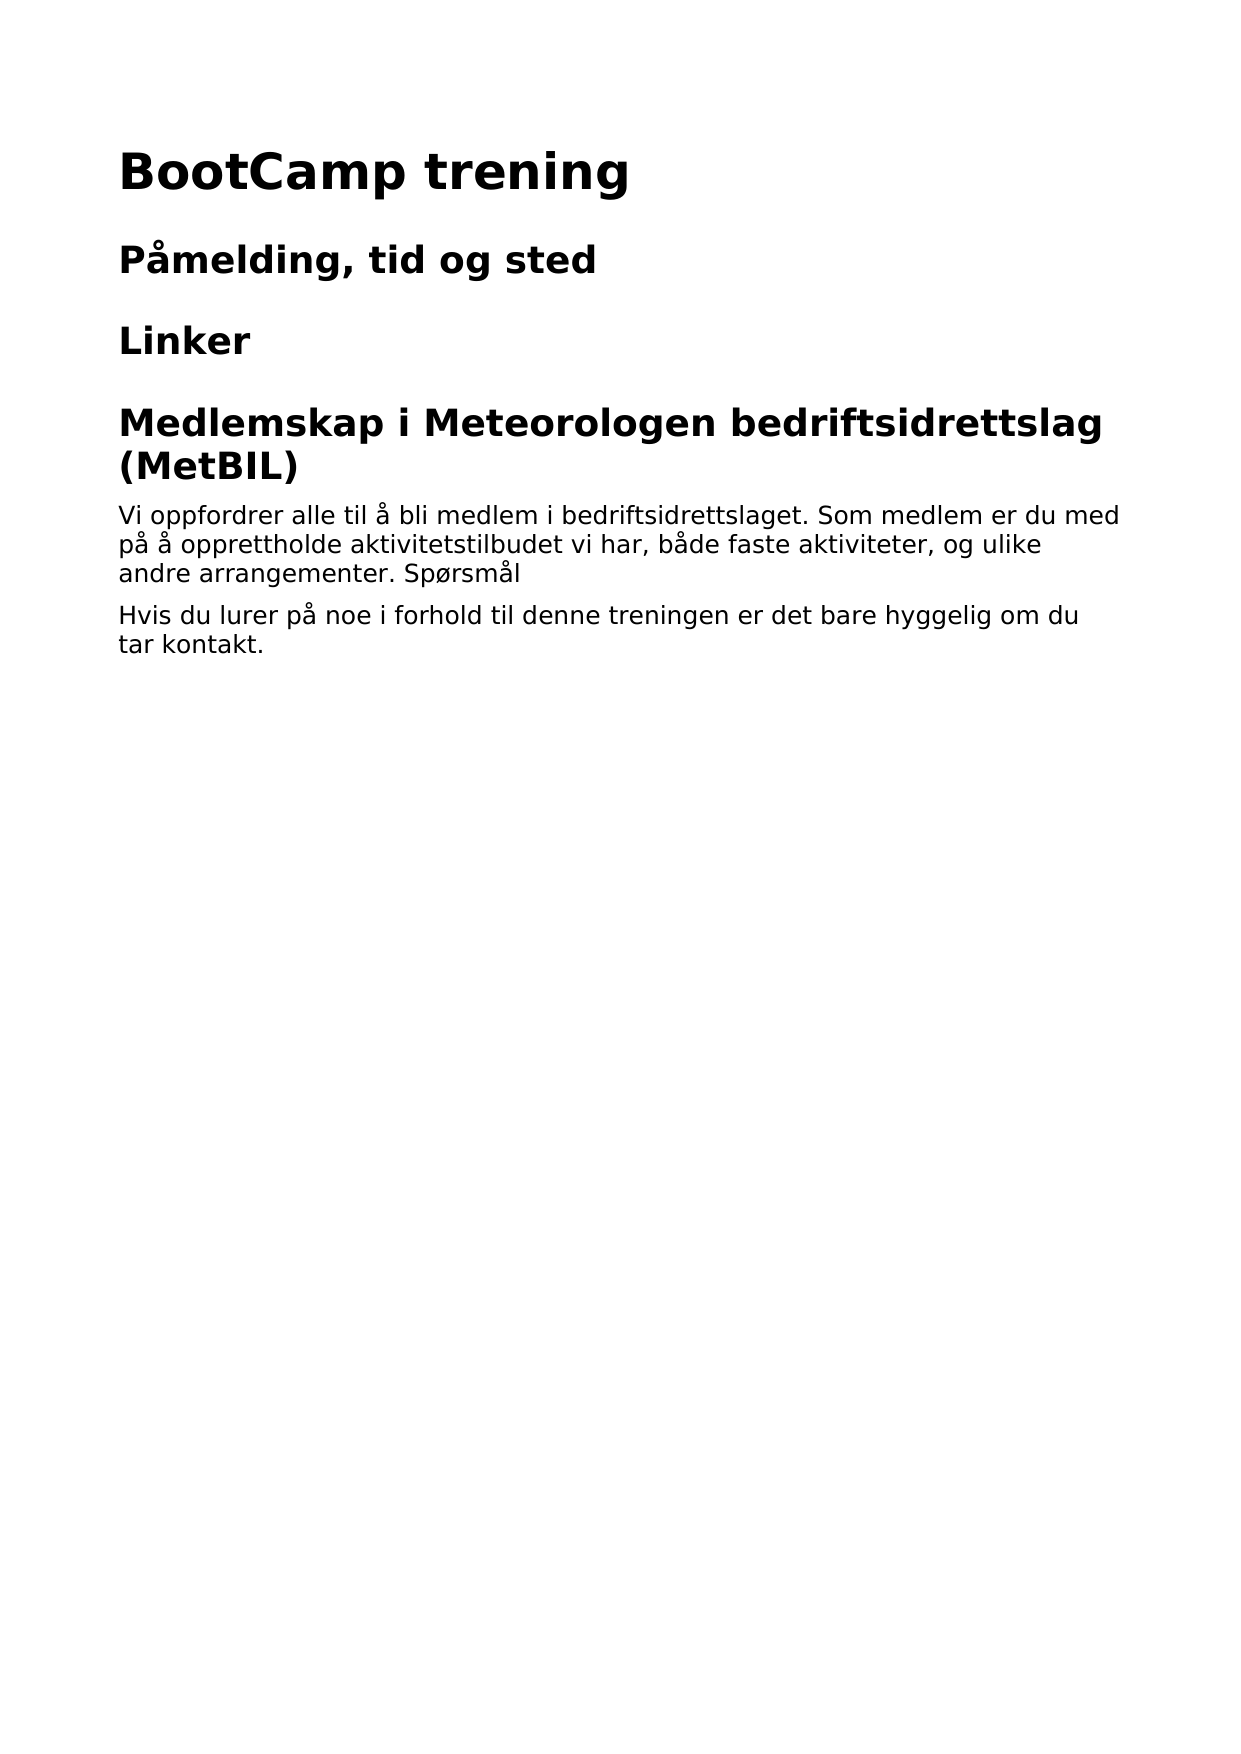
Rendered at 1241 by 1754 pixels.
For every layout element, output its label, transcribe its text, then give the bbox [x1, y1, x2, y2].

subtitle Påmelding, tid og sted [118, 239, 1122, 282]
subtitle Linker [118, 320, 1122, 364]
text Hvis du lurer på noe i forhold til denne treningen er det bare hyggelig om du tar kontakt. [118, 601, 1122, 659]
subtitle Medlemskap i Meteorologen bedriftsidrettslag (MetBIL) [118, 401, 1122, 488]
text Vi oppfordrer alle til å bli medlem i bedriftsidrettslaget. Som medlem er du med på å opprettholde aktivitetstilbudet vi har, både faste aktiviteter, og ulike andre arrangementer. Spørsmål [118, 501, 1122, 588]
subtitle BootCamp trening [118, 143, 1122, 201]
